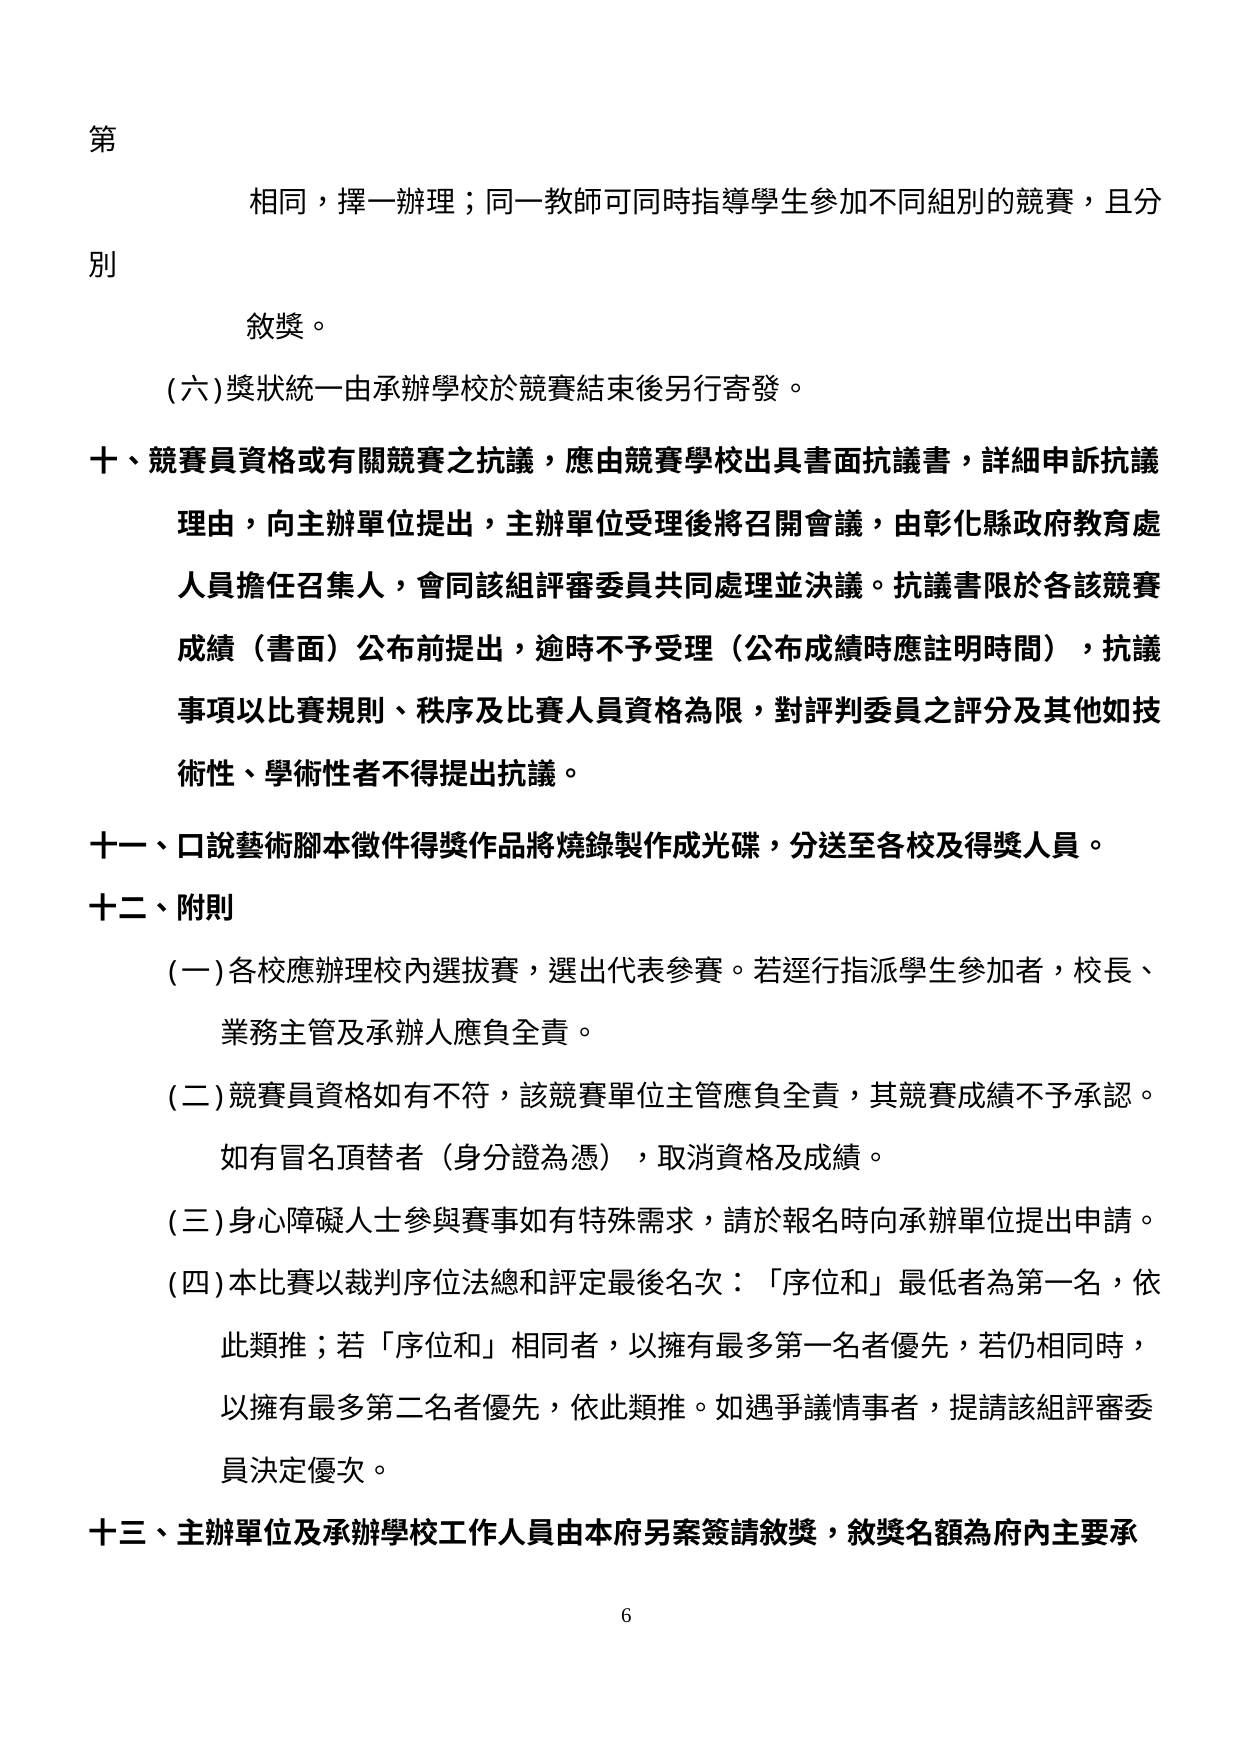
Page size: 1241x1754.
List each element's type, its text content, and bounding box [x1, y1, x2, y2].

text 十二、附則 [89, 864, 1163, 927]
text 相同，擇一辦理；同一教師可同時指導學生參加不同組別的競賽，且分別 [89, 158, 1163, 283]
text 十一、口說藝術腳本徵件得獎作品將燒錄製作成光碟，分送至各校及得獎人員。 [89, 802, 1163, 864]
text (二)競賽員資格如有不符，該競賽單位主管應負全責，其競賽成績不予承認。如有冒名頂替者（身分證為憑），取消資格及成績。 [164, 1052, 1163, 1177]
text 十、競賽員資格或有關競賽之抗議，應由競賽學校出具書面抗議書，詳細申訴抗議理由，向主辦單位提出，主辦單位受理後將召開會議，由彰化縣政府教育處人員擔任召集人，會同該組評審委員共同處理並決議。抗議書限於各該競賽成績（書面）公布前提出，逾時不予受理（公布成績時應註明時間），抗議事項以比賽規則、秩序及比賽人員資格為限，對評判委員之評分及其他如技術性、學術性者不得提出抗議。 [89, 417, 1163, 792]
text (一)各校應辦理校內選拔賽，選出代表參賽。若逕行指派學生參加者，校長、業務主管及承辦人應負全責。 [164, 927, 1163, 1052]
text 十三、主辦單位及承辦學校工作人員由本府另案簽請敘獎，敘獎名額為府內主要承 [89, 1489, 1163, 1552]
text (六)獎狀統一由承辦學校於競賽結束後另行寄發。 [145, 346, 1163, 408]
text 敘獎。 [89, 283, 1163, 346]
text 第 [89, 96, 1163, 158]
text (三)身心障礙人士參與賽事如有特殊需求，請於報名時向承辦單位提出申請。 [164, 1177, 1163, 1239]
text (四)本比賽以裁判序位法總和評定最後名次：「序位和」最低者為第一名，依此類推；若「序位和」相同者，以擁有最多第一名者優先，若仍相同時，以擁有最多第二名者優先，依此類推。如遇爭議情事者，提請該組評審委員決定優次。 [164, 1239, 1163, 1489]
